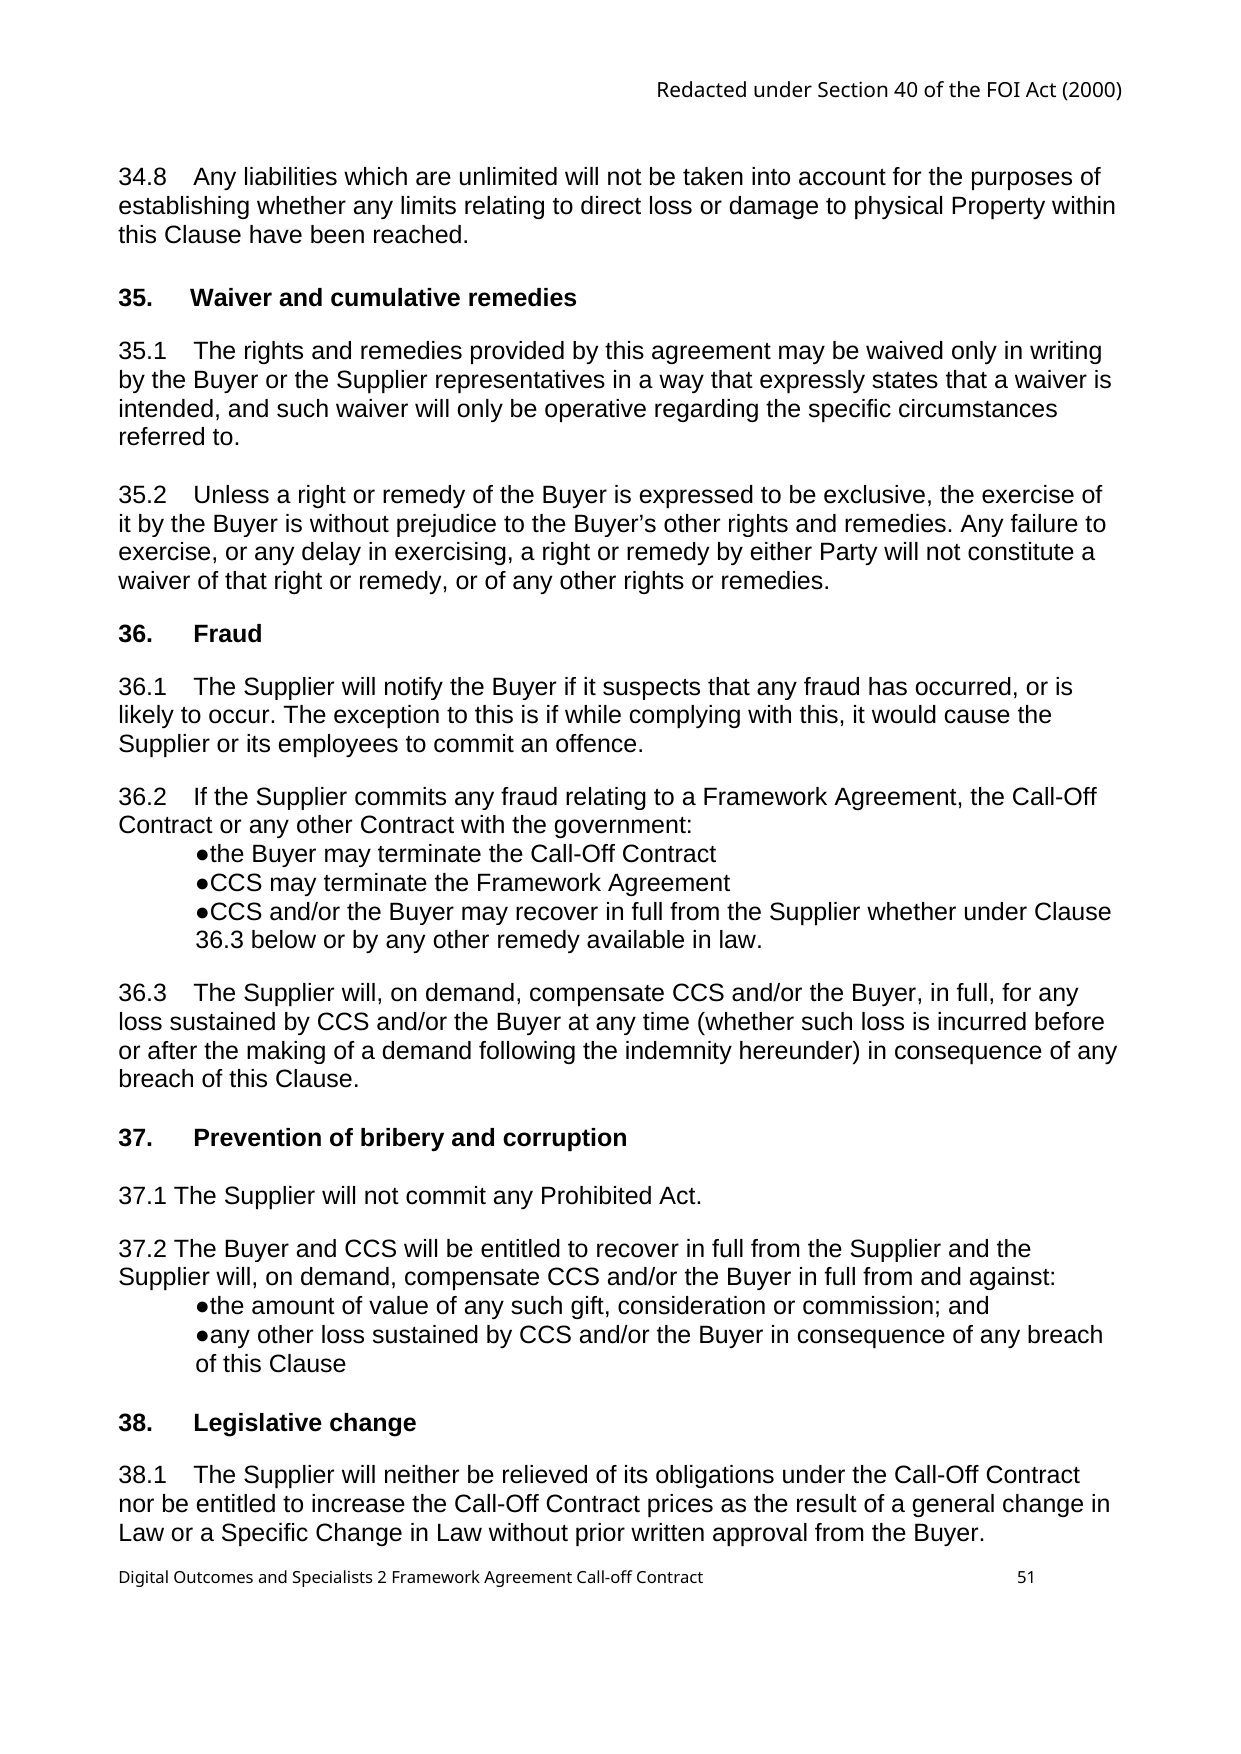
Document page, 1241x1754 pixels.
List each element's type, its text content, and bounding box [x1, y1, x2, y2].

text 36.3 The Supplier will, on demand, compensate CCS and/or the Buyer, in full, for any loss sustained by CCS and/or the Buyer at any time (whether such loss is incurred before or after the making of a demand following the indemnity hereunder) in consequence of any breach of this Clause. [118, 978, 1122, 1093]
text 36.2 If the Supplier commits any fraud relating to a Framework Agreement, the Call-Off Contract or any other Contract with the government: [118, 782, 1122, 839]
list the Buyer may terminate the Call-Off Contract [194, 839, 1125, 868]
list any other loss sustained by CCS and/or the Buyer in consequence of any breach of this Clause [194, 1320, 1125, 1377]
text 37.1 The Supplier will not commit any Prohibited Act. [118, 1181, 1122, 1209]
text 35.1 The rights and remedies provided by this agreement may be waived only in writing by the Buyer or the Supplier representatives in a way that expressly states that a waiver is intended, and such waiver will only be operative regarding the specific circumstances referred to. [118, 336, 1122, 480]
list the amount of value of any such gift, consideration or commission; and [194, 1291, 1125, 1320]
list CCS and/or the Buyer may recover in full from the Supplier whether under Clause 36.3 below or by any other remedy available in law. [194, 897, 1125, 954]
list CCS may terminate the Framework Agreement [194, 868, 1125, 897]
text 36.1 The Supplier will notify the Buyer if it suspects that any fraud has occurred, or is likely to occur. The exception to this is if while complying with this, it would cause the Supplier or its employees to commit an offence. [118, 671, 1122, 758]
subtitle 36. Fraud [118, 619, 1122, 647]
subtitle 37. Prevention of bribery and corruption [118, 1123, 1122, 1152]
text 34.8 Any liabilities which are unlimited will not be taken into account for the purposes of establishing whether any limits relating to direct loss or damage to physical Property within this Clause have been reached. [118, 162, 1122, 248]
text 38.1 The Supplier will neither be relieved of its obligations under the Call-Off Contract nor be entitled to increase the Call-Off Contract prices as the result of a general change in Law or a Specific Change in Law without prior written approval from the Buyer. [118, 1460, 1122, 1546]
text 37.2 The Buyer and CCS will be entitled to recover in full from the Supplier and the Supplier will, on demand, compensate CCS and/or the Buyer in full from and against: [118, 1233, 1122, 1291]
subtitle 38. Legislative change [118, 1407, 1122, 1436]
subtitle 35. Waiver and cumulative remedies [118, 283, 1122, 312]
text 35.2 Unless a right or remedy of the Buyer is expressed to be exclusive, the exercise of it by the Buyer is without prejudice to the Buyer’s other rights and remedies. Any failure to exercise, or any delay in exercising, a right or remedy by either Party will not constitute a waiver of that right or remedy, or of any other rights or remedies. [118, 480, 1122, 595]
